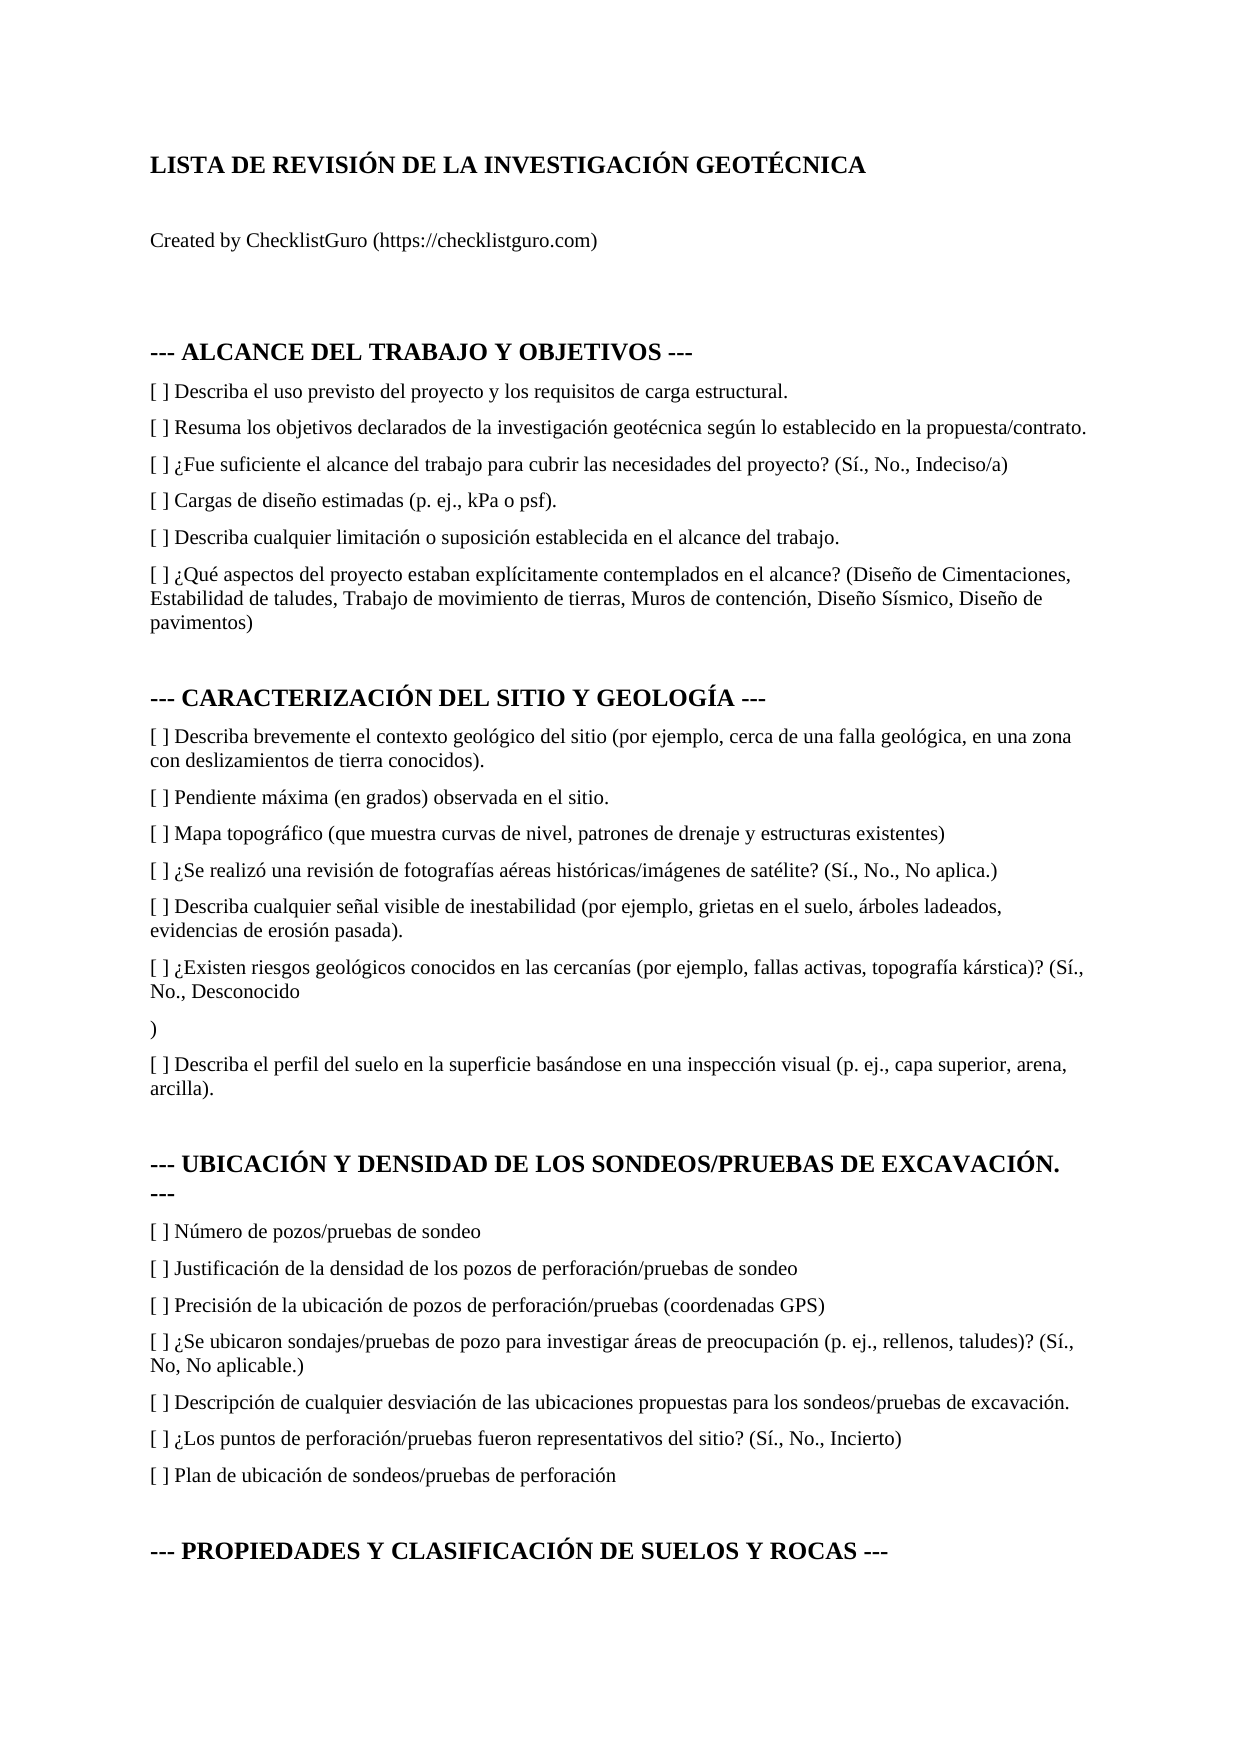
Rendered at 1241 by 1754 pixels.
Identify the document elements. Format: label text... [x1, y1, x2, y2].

text [ ] ¿Se ubicaron sondajes/pruebas de pozo para investigar áreas de preocupación (p. ej., rellenos, taludes)? (Sí., No, No aplicable.) [150, 1329, 1090, 1377]
text ) [150, 1016, 1090, 1040]
text [ ] Mapa topográfico (que muestra curvas de nivel, patrones de drenaje y estructuras existentes) [150, 821, 1090, 845]
text --- ALCANCE DEL TRABAJO Y OBJETIVOS --- [150, 337, 1090, 366]
text [ ] Justificación de la densidad de los pozos de perforación/pruebas de sondeo [150, 1256, 1090, 1280]
text [ ] Pendiente máxima (en grados) observada en el sitio. [150, 785, 1090, 809]
text [ ] Describa cualquier limitación o suposición establecida en el alcance del trabajo. [150, 525, 1090, 549]
text [ ] ¿Qué aspectos del proyecto estaban explícitamente contemplados en el alcance? (Diseño de Cimentaciones, Estabilidad de taludes, Trabajo de movimiento de tierras, Muros de contención, Diseño Sísmico, Diseño de pavimentos) [150, 562, 1090, 634]
text [ ] Precisión de la ubicación de pozos de perforación/pruebas (coordenadas GPS) [150, 1292, 1090, 1317]
text [ ] Describa el uso previsto del proyecto y los requisitos de carga estructural. [150, 379, 1090, 403]
text [ ] Cargas de diseño estimadas (p. ej., kPa o psf). [150, 488, 1090, 512]
text [ ] Describa cualquier señal visible de inestabilidad (por ejemplo, grietas en el suelo, árboles ladeados, evidencias de erosión pasada). [150, 894, 1090, 942]
text [ ] Plan de ubicación de sondeos/pruebas de perforación [150, 1463, 1090, 1487]
text [ ] Número de pozos/pruebas de sondeo [150, 1219, 1090, 1243]
text --- UBICACIÓN Y DENSIDAD DE LOS SONDEOS/PRUEBAS DE EXCAVACIÓN. --- [150, 1149, 1090, 1207]
text [ ] ¿Existen riesgos geológicos conocidos en las cercanías (por ejemplo, fallas activas, topografía kárstica)? (Sí., No., Desconocido [150, 955, 1090, 1003]
text Created by ChecklistGuro (https://checklistguro.com) [150, 228, 1090, 252]
text --- CARACTERIZACIÓN DEL SITIO Y GEOLOGÍA --- [150, 683, 1090, 712]
text [ ] Describa el perfil del suelo en la superficie basándose en una inspección visual (p. ej., capa superior, arena, arcilla). [150, 1052, 1090, 1100]
text --- PROPIEDADES Y CLASIFICACIÓN DE SUELOS Y ROCAS --- [150, 1536, 1090, 1565]
text [ ] Resuma los objetivos declarados de la investigación geotécnica según lo establecido en la propuesta/contrato. [150, 415, 1090, 439]
text [ ] ¿Se realizó una revisión de fotografías aéreas históricas/imágenes de satélite? (Sí., No., No aplica.) [150, 858, 1090, 882]
text [ ] Descripción de cualquier desviación de las ubicaciones propuestas para los sondeos/pruebas de excavación. [150, 1390, 1090, 1414]
text [ ] ¿Fue suficiente el alcance del trabajo para cubrir las necesidades del proyecto? (Sí., No., Indeciso/a) [150, 452, 1090, 476]
text [ ] ¿Los puntos de perforación/pruebas fueron representativos del sitio? (Sí., No., Incierto) [150, 1426, 1090, 1450]
text [ ] Describa brevemente el contexto geológico del sitio (por ejemplo, cerca de una falla geológica, en una zona con deslizamientos de tierra conocidos). [150, 724, 1090, 772]
text LISTA DE REVISIÓN DE LA INVESTIGACIÓN GEOTÉCNICA [150, 150, 1090, 179]
